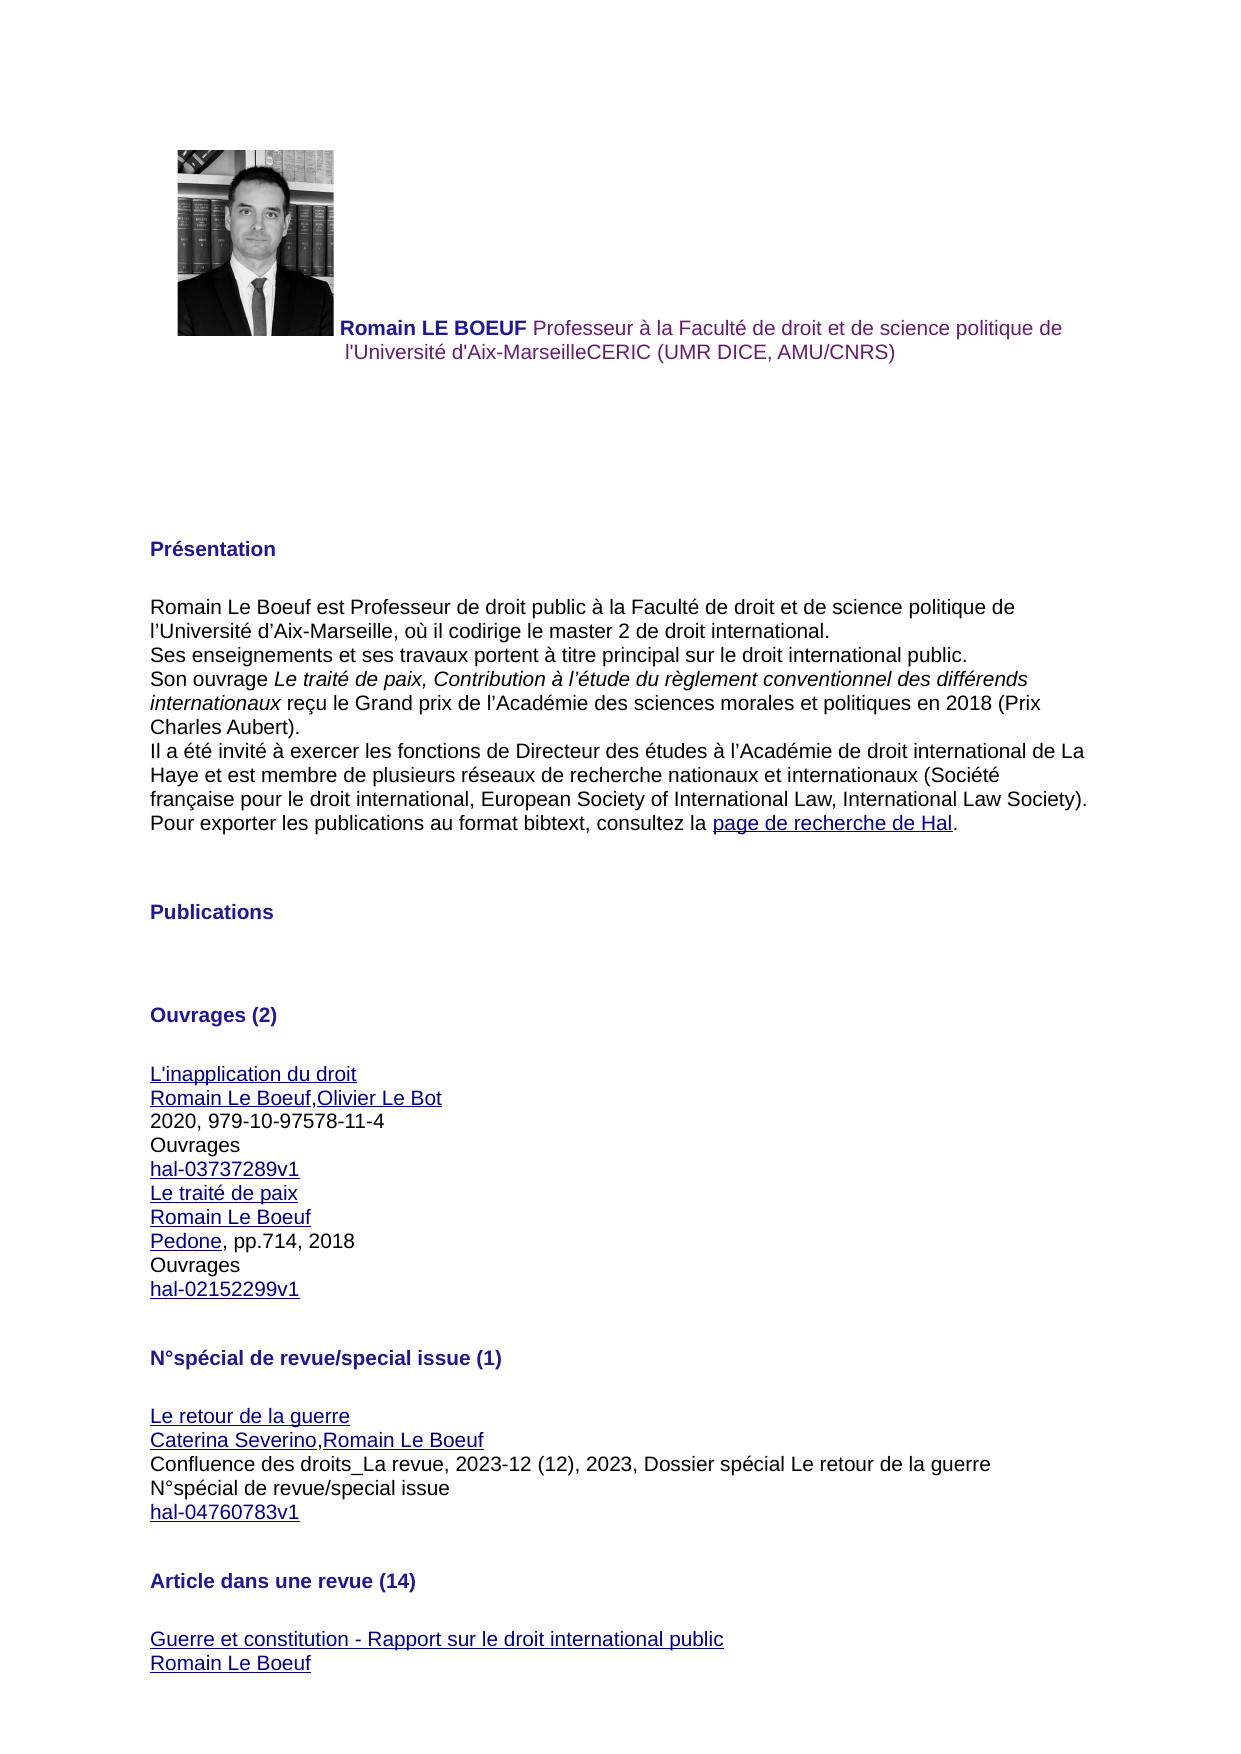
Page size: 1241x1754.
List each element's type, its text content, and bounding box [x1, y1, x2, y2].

table_header Le retour de la guerre Caterina Severino,Romain Le Boeuf Confluence des droits_La revue, 2023-12 (12), 2023, Dossier spécial Le retour de la guerre N°spécial de revue/special issue hal-04760783v1 [150, 1404, 1090, 1524]
text Il a été invité à exercer les fonctions de Directeur des études à l’Académie de droit international de La Haye et est membre de plusieurs réseaux de recherche nationaux et internationaux (Société française pour le droit international, European Society of International Law, International Law Society). [150, 738, 1090, 810]
text Son ouvrage Le traité de paix, Contribution à l’étude du règlement conventionnel des différends internationaux reçu le Grand prix de l’Académie des sciences morales et politiques en 2018 (Prix Charles Aubert). [150, 667, 1090, 738]
subtitle Présentation [150, 536, 1090, 560]
subtitle Ouvrages (2) [150, 1003, 1090, 1027]
subtitle Article dans une revue (14) [150, 1569, 1090, 1593]
table_cell Le traité de paix Romain Le Boeuf Pedone, pp.714, 2018 Ouvrages hal-02152299v1 [150, 1181, 1090, 1301]
text Romain Le Boeuf est Professeur de droit public à la Faculté de droit et de science politique de l’Université d’Aix-Marseille, où il codirige le master 2 de droit international. [150, 595, 1090, 643]
subtitle N°spécial de revue/special issue (1) [150, 1346, 1090, 1370]
text Pour exporter les publications au format bibtext, consultez la page de recherche de Hal. [150, 810, 1090, 834]
table_header L'inapplication du droit Romain Le Boeuf,Olivier Le Bot 2020, 979-10-97578-11-4 Ouvrages hal-03737289v1 [150, 1061, 1090, 1181]
subtitle Romain LE BOEUF Professeur à la Faculté de droit et de science politique de l'Université d'Aix-MarseilleCERIC (UMR DICE, AMU/CNRS) [150, 150, 1090, 363]
text Ses enseignements et ses travaux portent à titre principal sur le droit international public. [150, 643, 1090, 667]
picture [177, 150, 334, 336]
subtitle Publications [150, 900, 1090, 924]
table_header Guerre et constitution - Rapport sur le droit international public Romain Le Boeuf [150, 1627, 1090, 1675]
